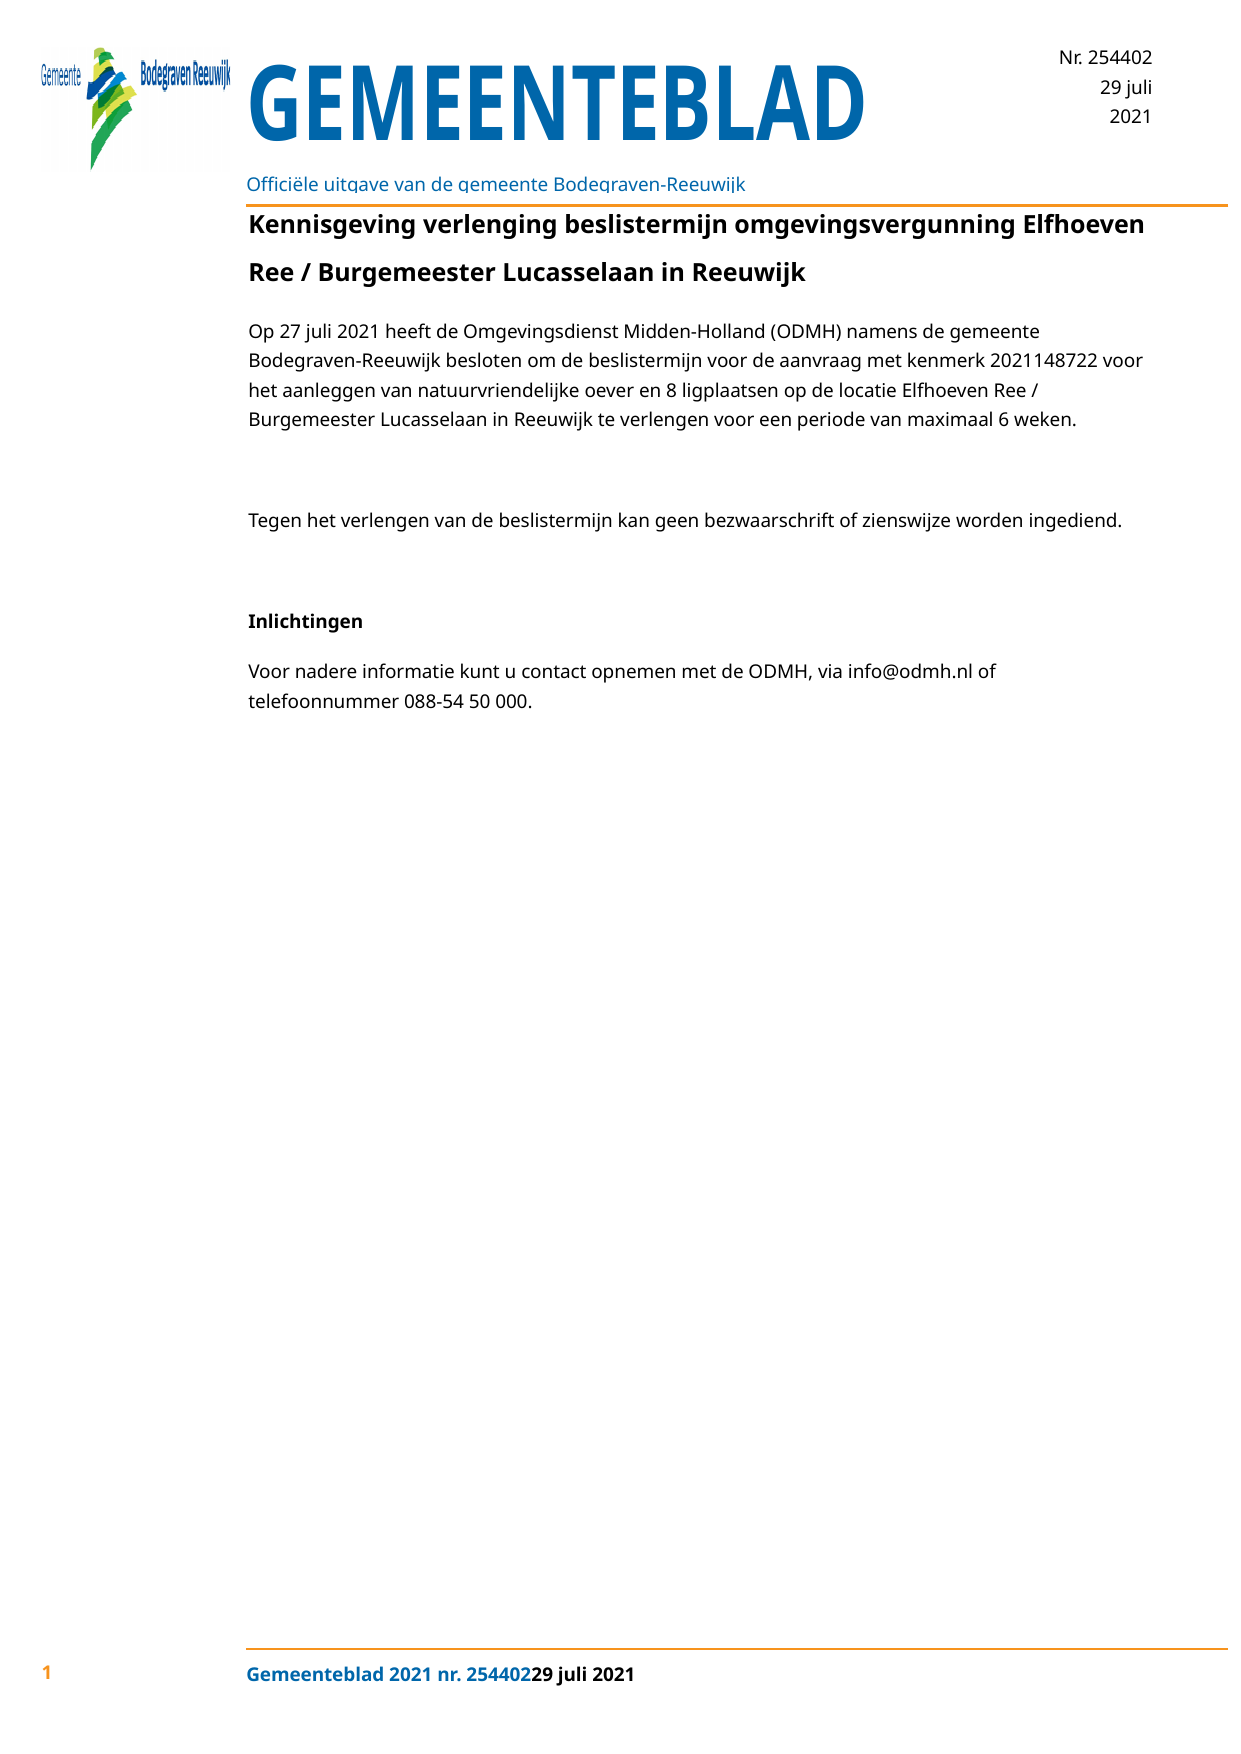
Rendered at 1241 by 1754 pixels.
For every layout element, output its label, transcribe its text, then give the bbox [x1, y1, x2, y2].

text Voor nadere informatie kunt u contact opnemen met de ODMH, via info@odmh.nl of telefoonnummer 088-54 50 000. [248, 659, 1152, 714]
text Inlichtingen [248, 608, 1152, 634]
text Tegen het verlengen van de beslistermijn kan geen bezwaarschrift of zienswijze worden ingediend. [248, 507, 1152, 533]
text Op 27 juli 2021 heeft de Omgevingsdienst Midden-Holland (ODMH) namens de gemeente Bodegraven-Reeuwijk besloten om de beslistermijn voor de aanvraag met kenmerk 2021148722 voor het aanleggen van natuurvriendelijke oever en 8 ligplaatsen op de locatie Elfhoeven Ree / Burgemeester Lucasselaan in Reeuwijk te verlengen voor een periode van maximaal 6 weken. [248, 318, 1152, 432]
text Kennisgeving verlenging beslistermijn omgevingsvergunning Elfhoeven Ree / Burgemeester Lucasselaan in Reeuwijk [248, 207, 1152, 288]
picture [41, 47, 231, 172]
